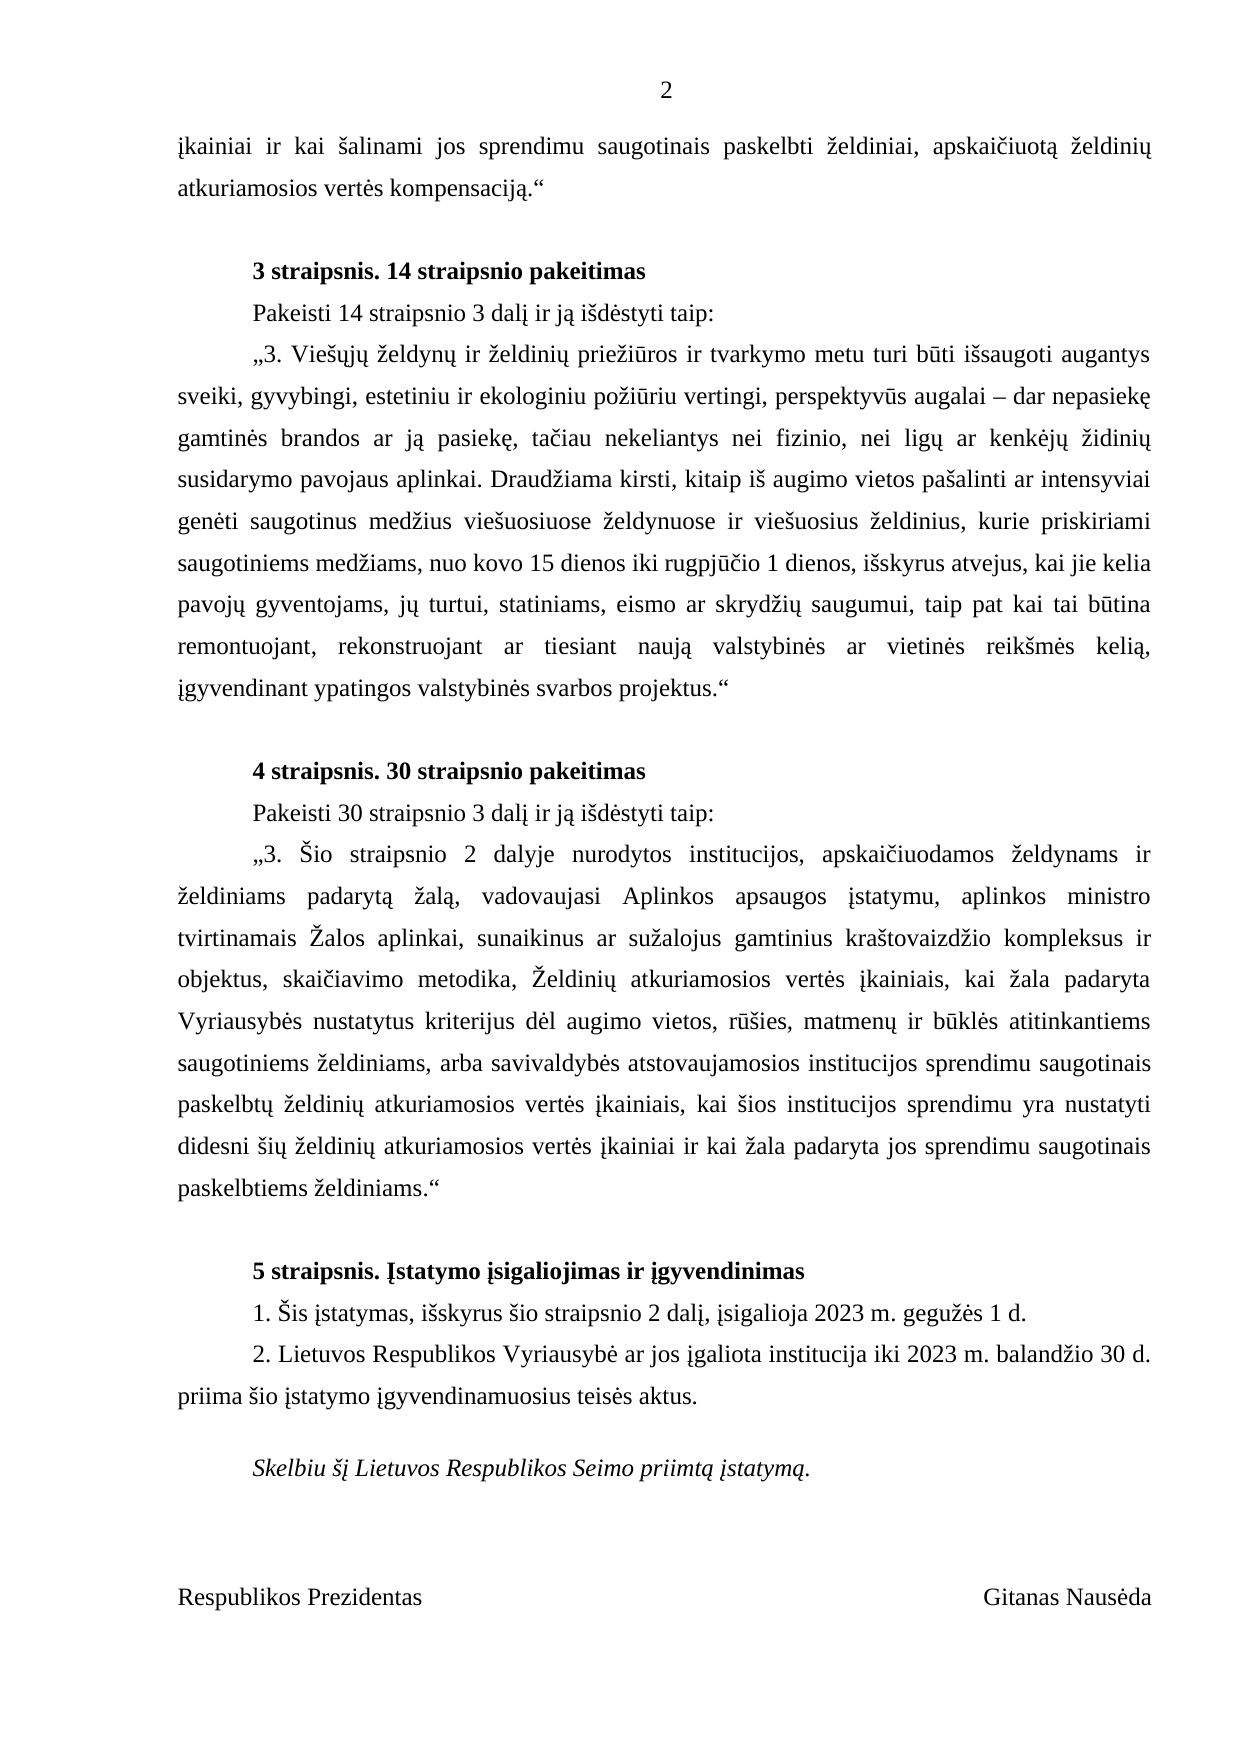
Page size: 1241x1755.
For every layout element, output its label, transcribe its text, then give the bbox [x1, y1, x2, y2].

text 1. Šis įstatymas, išskyrus šio straipsnio 2 dalį, įsigalioja 2023 m. gegužės 1 d. [177, 1285, 1152, 1326]
text „3. Šio straipsnio 2 dalyje nurodytos institucijos, apskaičiuodamos želdynams ir želdiniams padarytą žalą, vadovaujasi Aplinkos apsaugos įstatymu, aplinkos ministro tvirtinamais Žalos aplinkai, sunaikinus ar sužalojus gamtinius kraštovaizdžio kompleksus ir objektus, skaičiavimo metodika, Želdinių atkuriamosios vertės įkainiais, kai žala padaryta Vyriausybės nustatytus kriterijus dėl augimo vietos, rūšies, matmenų ir būklės atitinkantiems saugotiniems želdiniams, arba savivaldybės atstovaujamosios institucijos sprendimu saugotinais paskelbtų želdinių atkuriamosios vertės įkainiais, kai šios institucijos sprendimu yra nustatyti didesni šių želdinių atkuriamosios vertės įkainiai ir kai žala padaryta jos sprendimu saugotinais paskelbtiems želdiniams.“ [177, 826, 1152, 1201]
text Skelbiu šį Lietuvos Respublikos Seimo priimtą įstatymą. [177, 1453, 1152, 1482]
text 5 straipsnis. Įstatymo įsigaliojimas ir įgyvendinimas [177, 1243, 1152, 1285]
text Pakeisti 30 straipsnio 3 dalį ir ją išdėstyti taip: [177, 785, 1152, 826]
text Pakeisti 14 straipsnio 3 dalį ir ją išdėstyti taip: [177, 285, 1152, 326]
text 2. Lietuvos Respublikos Vyriausybė ar jos įgaliota institucija iki 2023 m. balandžio 30 d. priima šio įstatymo įgyvendinamuosius teisės aktus. [177, 1326, 1152, 1410]
text Respublikos Prezidentas Gitanas Nausėda [177, 1582, 1152, 1611]
text „3. Viešųjų želdynų ir želdinių priežiūros ir tvarkymo metu turi būti išsaugoti augantys sveiki, gyvybingi, estetiniu ir ekologiniu požiūriu vertingi, perspektyvūs augalai – dar nepasiekę gamtinės brandos ar ją pasiekę, tačiau nekeliantys nei fizinio, nei ligų ar kenkėjų židinių susidarymo pavojaus aplinkai. Draudžiama kirsti, kitaip iš augimo vietos pašalinti ar intensyviai genėti saugotinus medžius viešuosiuose želdynuose ir viešuosius želdinius, kurie priskiriami saugotiniems medžiams, nuo kovo 15 dienos iki rugpjūčio 1 dienos, išskyrus atvejus, kai jie kelia pavojų gyventojams, jų turtui, statiniams, eismo ar skrydžių saugumui, taip pat kai tai būtina remontuojant, rekonstruojant ar tiesiant naują valstybinės ar vietinės reikšmės kelią, įgyvendinant ypatingos valstybinės svarbos projektus.“ [177, 326, 1152, 701]
text 4 straipsnis. 30 straipsnio pakeitimas [177, 743, 1152, 785]
text 3 straipsnis. 14 straipsnio pakeitimas [177, 243, 1152, 285]
text įkainiai ir kai šalinami jos sprendimu saugotinais paskelbti želdiniai, apskaičiuotą želdinių atkuriamosios vertės kompensaciją.“ [177, 118, 1152, 201]
